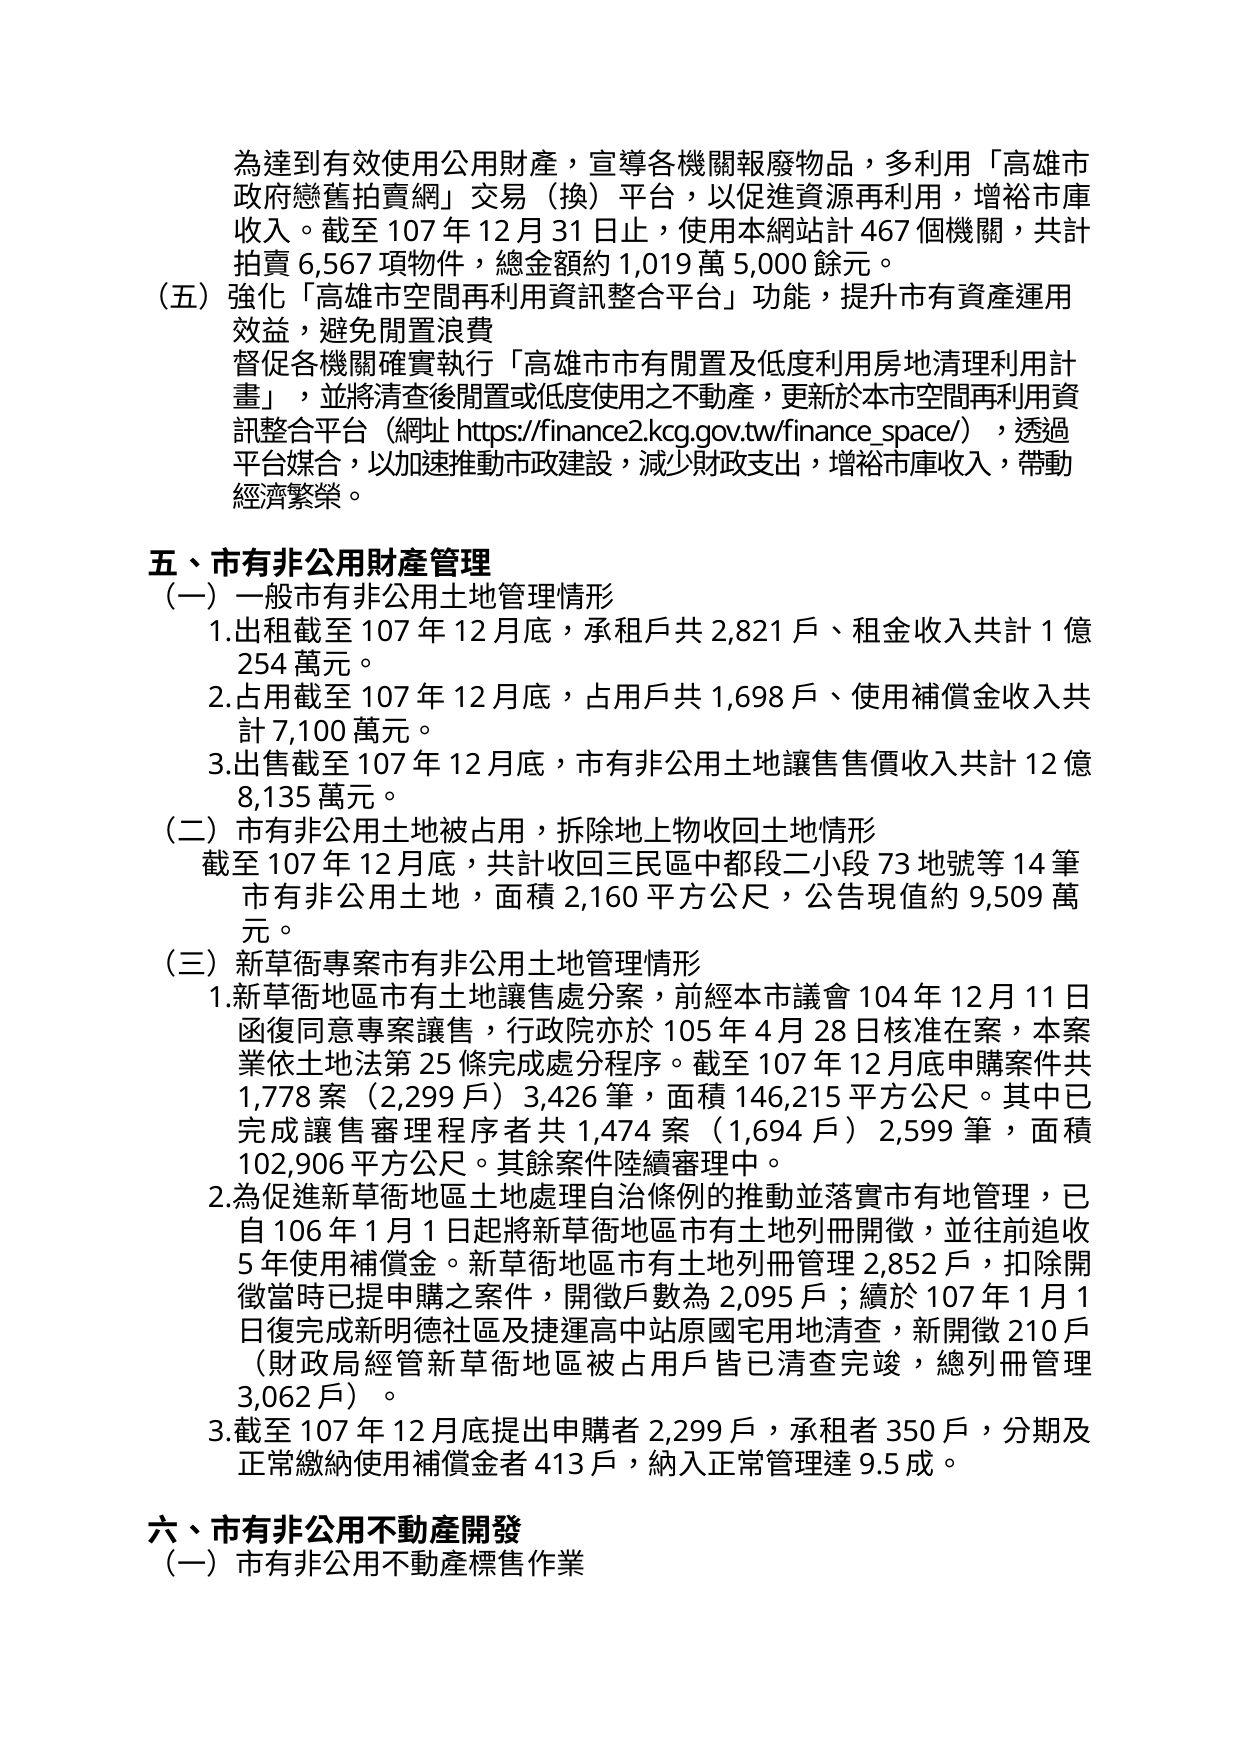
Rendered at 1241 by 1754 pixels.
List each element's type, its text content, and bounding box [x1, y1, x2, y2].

text 截至107年12月底，共計收回三民區中都段二小段73地號等14筆市有非公用土地，面積2,160平方公尺，公告現值約9,509萬元。 [153, 848, 1081, 948]
text 為達到有效使用公用財產，宣導各機關報廢物品，多利用「高雄市政府戀舊拍賣網」交易（換）平台，以促進資源再利用，增裕市庫收入。截至107年12月31日止，使用本網站計467個機關，共計拍賣6,567項物件，總金額約1,019萬5,000餘元。 [233, 148, 1092, 281]
text 五、市有非公用財產管理 [148, 548, 1092, 581]
text 督促各機關確實執行「高雄市市有閒置及低度利用房地清理利用計畫」，並將清查後閒置或低度使用之不動產，更新於本市空間再利用資訊整合平台（網址 https://finance2.kcg.gov.tw/finance_space/），透過平台媒合，以加速推動市政建設，減少財政支出，增裕市庫收入，帶動經濟繁榮。 [140, 348, 1092, 514]
text 1.出租截至107年12月底，承租戶共2,821戶、租金收入共計1億254萬元。 [208, 614, 1092, 681]
text （一）市有非公用不動產標售作業 [148, 1548, 1092, 1581]
text 3.出售截至107年12月底，市有非公用土地讓售售價收入共計12億8,135萬元。 [208, 748, 1092, 814]
text 1.新草衙地區市有土地讓售處分案，前經本市議會104年12月11日函復同意專案讓售，行政院亦於105年4月28日核准在案，本案業依土地法第25條完成處分程序。截至107年12月底申購案件共1,778案（2,299戶）3,426筆，面積146,215平方公尺。其中已完成讓售審理程序者共1,474案（1,694戶）2,599筆，面積102,906平方公尺。其餘案件陸續審理中。 [208, 981, 1092, 1181]
text 3.截至107年12月底提出申購者2,299戶，承租者350戶，分期及正常繳納使用補償金者413戶，納入正常管理達9.5成。 [208, 1414, 1092, 1481]
text （五）強化「高雄市空間再利用資訊整合平台」功能，提升市有資產運用效益，避免閒置浪費 [140, 281, 1092, 348]
text 2.為促進新草衙地區土地處理自治條例的推動並落實市有地管理，已自106年1月1日起將新草衙地區市有土地列冊開徵，並往前追收5年使用補償金。新草衙地區市有土地列冊管理2,852戶，扣除開徵當時已提申購之案件，開徵戶數為2,095戶；續於107年1月1日復完成新明德社區及捷運高中站原國宅用地清查，新開徵210戶（財政局經管新草衙地區被占用戶皆已清查完竣，總列冊管理3,062戶）。 [208, 1181, 1092, 1414]
text （三）新草衙專案市有非公用土地管理情形 [148, 948, 1092, 981]
text 2.占用截至107年12月底，占用戶共1,698戶、使用補償金收入共計7,100萬元。 [208, 681, 1092, 748]
text （二）市有非公用土地被占用，拆除地上物收回土地情形 [148, 814, 1092, 848]
text （一）一般市有非公用土地管理情形 [148, 581, 1092, 614]
text 六、市有非公用不動產開發 [148, 1514, 1092, 1548]
